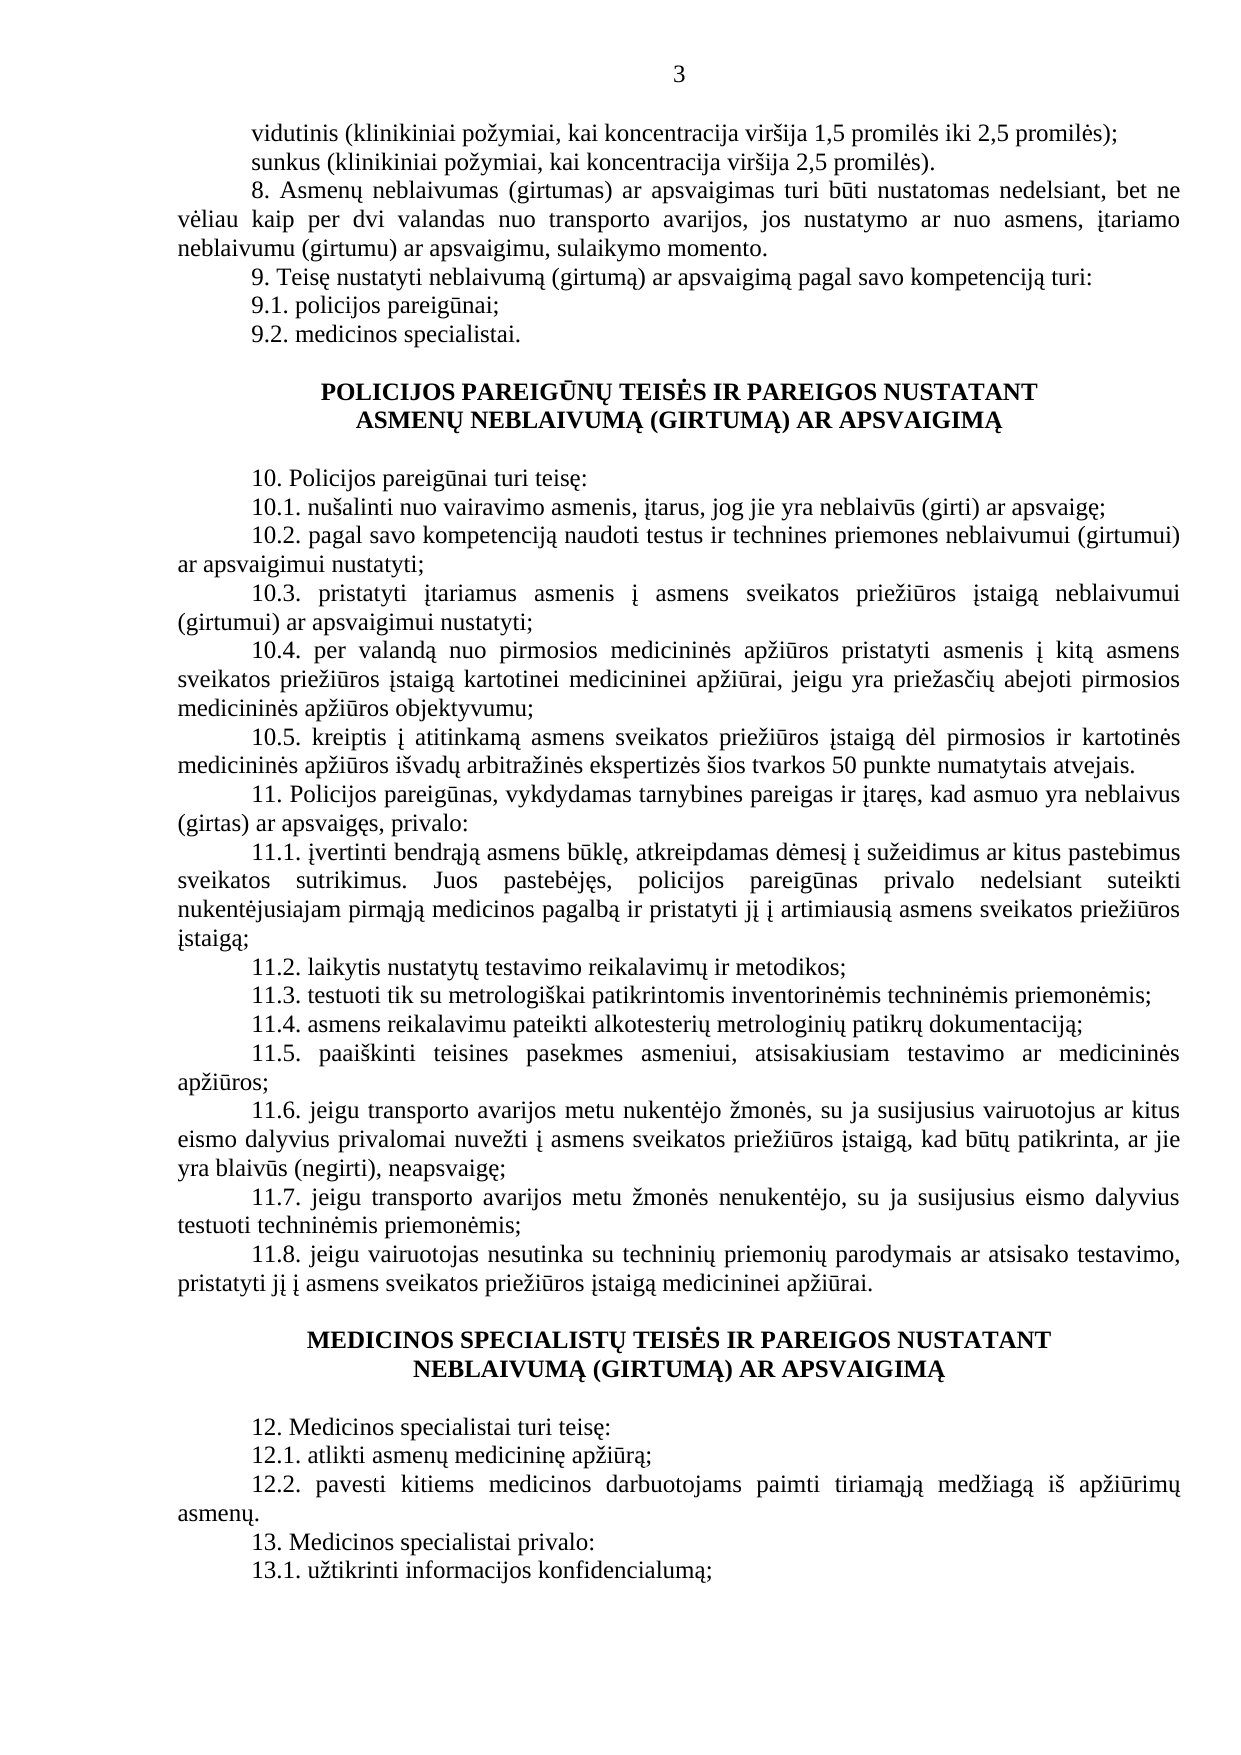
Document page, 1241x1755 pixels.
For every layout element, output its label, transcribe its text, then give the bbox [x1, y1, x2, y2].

text 10.1. nušalinti nuo vairavimo asmenis, įtarus, jog jie yra neblaivūs (girti) ar apsvaigę; [177, 492, 1181, 521]
text 11.4. asmens reikalavimu pateikti alkotesterių metrologinių patikrų dokumentaciją; [177, 1009, 1181, 1038]
text Medicinos specialistų teisės ir pareigos nustatant [177, 1326, 1181, 1354]
text 11.2. laikytis nustatytų testavimo reikalavimų ir metodikos; [177, 952, 1181, 981]
text 13.1. užtikrinti informacijos konfidencialumą; [177, 1556, 1181, 1584]
text Policijos pareigūnų teisės ir pareigos nustatant [177, 377, 1181, 406]
text neblaivumą (girtumą) ar apsvaigimą [177, 1354, 1181, 1383]
text 10. Policijos pareigūnai turi teisę: [177, 463, 1181, 492]
text 12. Medicinos specialistai turi teisę: [177, 1412, 1181, 1441]
text 10.3. pristatyti įtariamus asmenis į asmens sveikatos priežiūros įstaigą neblaivumui (girtumui) ar apsvaigimui nustatyti; [177, 578, 1181, 636]
text 10.5. kreiptis į atitinkamą asmens sveikatos priežiūros įstaigą dėl pirmosios ir kartotinės medicininės apžiūros išvadų arbitražinės ekspertizės šios tvarkos 50 punkte numatytais atvejais. [177, 722, 1181, 779]
text 11.3. testuoti tik su metrologiškai patikrintomis inventorinėmis techninėmis priemonėmis; [177, 981, 1181, 1009]
text 11.1. įvertinti bendrąją asmens būklę, atkreipdamas dėmesį į sužeidimus ar kitus pastebimus sveikatos sutrikimus. Juos pastebėjęs, policijos pareigūnas privalo nedelsiant suteikti nukentėjusiajam pirmąją medicinos pagalbą ir pristatyti jį į artimiausią asmens sveikatos priežiūros įstaigą; [177, 837, 1181, 952]
text 10.4. per valandą nuo pirmosios medicininės apžiūros pristatyti asmenis į kitą asmens sveikatos priežiūros įstaigą kartotinei medicininei apžiūrai, jeigu yra priežasčių abejoti pirmosios medicininės apžiūros objektyvumu; [177, 636, 1181, 722]
text 11. Policijos pareigūnas, vykdydamas tarnybines pareigas ir įtaręs, kad asmuo yra neblaivus (girtas) ar apsvaigęs, privalo: [177, 779, 1181, 837]
text 11.6. jeigu transporto avarijos metu nukentėjo žmonės, su ja susijusius vairuotojus ar kitus eismo dalyvius privalomai nuvežti į asmens sveikatos priežiūros įstaigą, kad būtų patikrinta, ar jie yra blaivūs (negirti), neapsvaigę; [177, 1096, 1181, 1182]
text asmenų neblaivumą (girtumą) ar apsvaigimą [177, 406, 1181, 434]
text 13. Medicinos specialistai privalo: [177, 1527, 1181, 1556]
text 9.1. policijos pareigūnai; [177, 291, 1181, 319]
text 12.2. pavesti kitiems medicinos darbuotojams paimti tiriamąją medžiagą iš apžiūrimų asmenų. [177, 1469, 1181, 1527]
text 11.7. jeigu transporto avarijos metu žmonės nenukentėjo, su ja susijusius eismo dalyvius testuoti techninėmis priemonėmis; [177, 1182, 1181, 1239]
text 8. Asmenų neblaivumas (girtumas) ar apsvaigimas turi būti nustatomas nedelsiant, bet ne vėliau kaip per dvi valandas nuo transporto avarijos, jos nustatymo ar nuo asmens, įtariamo neblaivumu (girtumu) ar apsvaigimu, sulaikymo momento. [177, 176, 1181, 262]
text vidutinis (klinikiniai požymiai, kai koncentracija viršija 1,5 promilės iki 2,5 promilės); [177, 118, 1181, 147]
text 12.1. atlikti asmenų medicininę apžiūrą; [177, 1441, 1181, 1469]
text 9.2. medicinos specialistai. [177, 319, 1181, 348]
text sunkus (klinikiniai požymiai, kai koncentracija viršija 2,5 promilės). [177, 147, 1181, 176]
text 11.8. jeigu vairuotojas nesutinka su techninių priemonių parodymais ar atsisako testavimo, pristatyti jį į asmens sveikatos priežiūros įstaigą medicininei apžiūrai. [177, 1239, 1181, 1297]
text 11.5. paaiškinti teisines pasekmes asmeniui, atsisakiusiam testavimo ar medicininės apžiūros; [177, 1038, 1181, 1096]
text 9. Teisę nustatyti neblaivumą (girtumą) ar apsvaigimą pagal savo kompetenciją turi: [177, 262, 1181, 291]
text 10.2. pagal savo kompetenciją naudoti testus ir technines priemones neblaivumui (girtumui) ar apsvaigimui nustatyti; [177, 521, 1181, 578]
